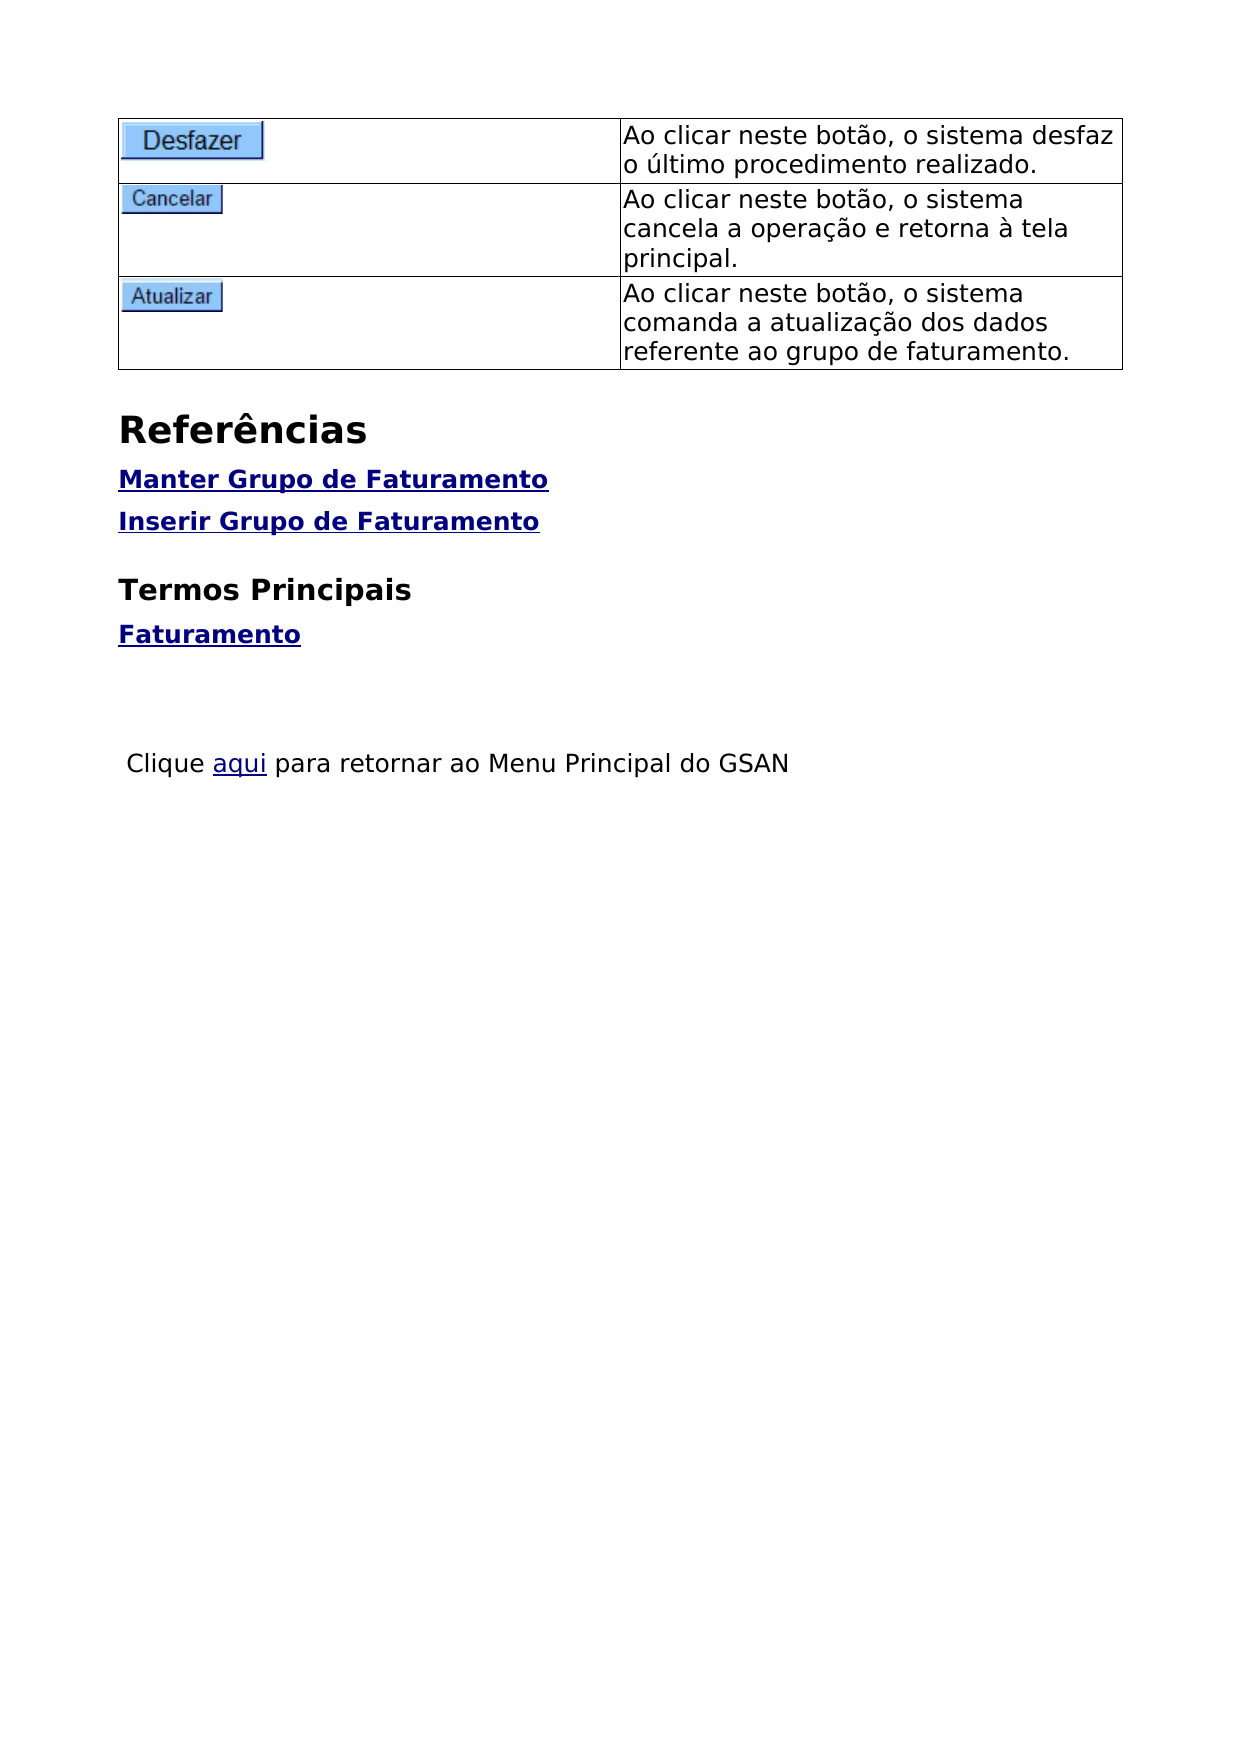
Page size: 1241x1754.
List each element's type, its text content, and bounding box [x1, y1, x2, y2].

subtitle Termos Principais [118, 574, 1122, 608]
table_cell [119, 119, 620, 182]
picture [121, 185, 223, 214]
table_cell Ao clicar neste botão, o sistema cancela a operação e retorna à tela principal. [621, 184, 1122, 276]
text Clique aqui para retornar ao Menu Principal do GSAN [118, 662, 1122, 778]
table_cell Ao clicar neste botão, o sistema desfaz o último procedimento realizado. [621, 119, 1122, 182]
text Faturamento [118, 620, 1122, 649]
text Manter Grupo de Faturamento [118, 465, 1122, 494]
subtitle Referências [118, 409, 1122, 453]
text Inserir Grupo de Faturamento [118, 507, 1122, 536]
table_cell [119, 277, 620, 369]
table_cell [119, 184, 620, 276]
picture [121, 121, 265, 161]
picture [121, 278, 223, 312]
table_cell Ao clicar neste botão, o sistema comanda a atualização dos dados referente ao grupo de faturamento. [621, 277, 1122, 369]
